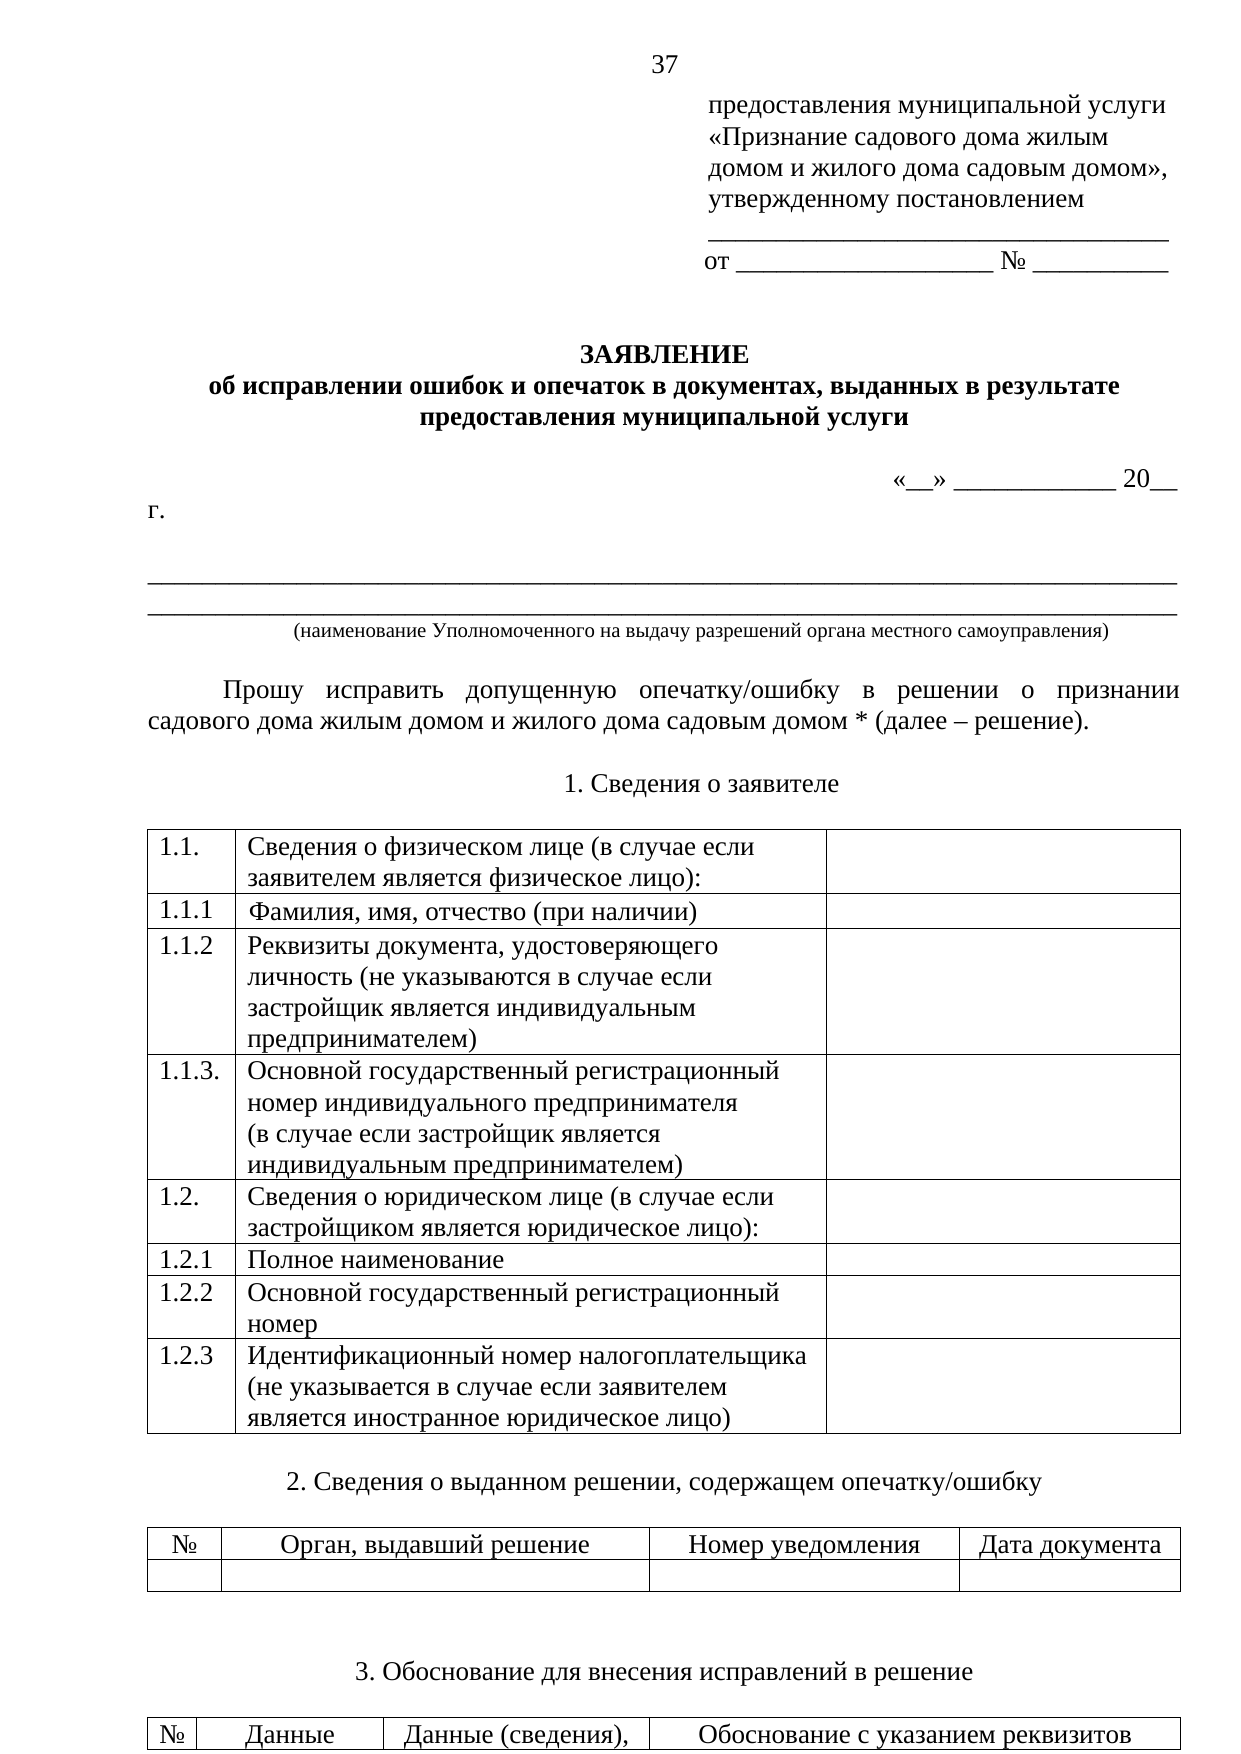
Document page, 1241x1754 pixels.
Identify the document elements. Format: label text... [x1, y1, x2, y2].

text ________________________________________________________________________________________________________________________________________________________ [148, 556, 1181, 618]
table_cell Полное наименование [236, 1244, 826, 1274]
table_header 1.1. [148, 830, 235, 892]
table_cell 1.2.3 [148, 1339, 235, 1432]
table_cell 1.2.2 [148, 1276, 235, 1338]
table_header Сведения о физическом лице (в случае если заявителем является физическое лицо): [236, 830, 826, 892]
table_header Дата документа [960, 1528, 1180, 1559]
table_cell [236, 894, 247, 928]
text домом и жилого дома садовым домом», [148, 151, 1181, 182]
table_cell 1.1.2 [148, 929, 235, 1053]
table_cell Основной государственный регистрационный номер [236, 1276, 826, 1338]
table_cell [650, 1560, 959, 1591]
table_cell Реквизиты документа, удостоверяющего личность (не указываются в случае если застройщик является индивидуальным предпринимателем) [236, 929, 826, 1053]
text «Признание садового дома жилым [148, 120, 1181, 151]
table_cell [827, 929, 1180, 1053]
table_cell [827, 1180, 1180, 1242]
table_cell [735, 894, 826, 928]
table_header Фамилия, имя, отчество (при наличии) [247, 894, 735, 928]
text 1. Сведения о заявителе [148, 767, 1181, 798]
table_header Обоснование с указанием реквизитов [650, 1718, 1180, 1749]
table_cell [148, 1560, 221, 1591]
table_cell [827, 894, 1180, 928]
table_cell 1.1.3. [148, 1055, 235, 1179]
table_header Номер уведомления [650, 1528, 959, 1559]
table_cell 1.2.1 [148, 1244, 235, 1274]
text от ___________________ № __________ [148, 244, 1181, 276]
table_header Орган, выдавший решение [222, 1528, 649, 1559]
table_cell [960, 1560, 1180, 1591]
table_cell [827, 1276, 1180, 1338]
table_cell 1.1.1 [148, 894, 235, 928]
text 3. Обоснование для внесения исправлений в решение [148, 1654, 1181, 1686]
text (наименование Уполномоченного на выдачу разрешений органа местного самоуправления) [148, 618, 1181, 642]
table_header Данные [197, 1718, 383, 1749]
table_cell [827, 1055, 1180, 1179]
text Прошу исправить допущенную опечатку/ошибку в решении о признании садового дома жилым домом и жилого дома садовым домом * (далее – решение). [148, 673, 1181, 736]
text об исправлении ошибок и опечаток в документах, выданных в результате предоставления муниципальной услуги [148, 369, 1181, 431]
text предоставления муниципальной услуги [148, 89, 1181, 120]
text ЗАЯВЛЕНИЕ [148, 338, 1181, 369]
table_cell 1.2. [148, 1180, 235, 1242]
table_cell Сведения о юридическом лице (в случае если застройщиком является юридическое лицо): [236, 1180, 826, 1242]
table_header [827, 830, 1180, 892]
table_header № [148, 1528, 221, 1559]
text утвержденному постановлением [148, 182, 1181, 213]
text «__» ____________ 20__ г. [148, 462, 1181, 525]
table_cell [827, 1244, 1180, 1274]
table_cell Основной государственный регистрационный номер индивидуального предпринимателя (в случае если застройщик является индивидуальным предпринимателем) [236, 1055, 826, 1179]
table_header Данные (сведения), [384, 1718, 649, 1749]
text __________________________________ [148, 213, 1181, 244]
text 2. Сведения о выданном решении, содержащем опечатку/ошибку [148, 1464, 1181, 1496]
table_cell [827, 1339, 1180, 1432]
table_cell Идентификационный номер налогоплательщика (не указывается в случае если заявителем является иностранное юридическое лицо) [236, 1339, 826, 1432]
table_header № [148, 1718, 196, 1749]
table_cell [222, 1560, 649, 1591]
